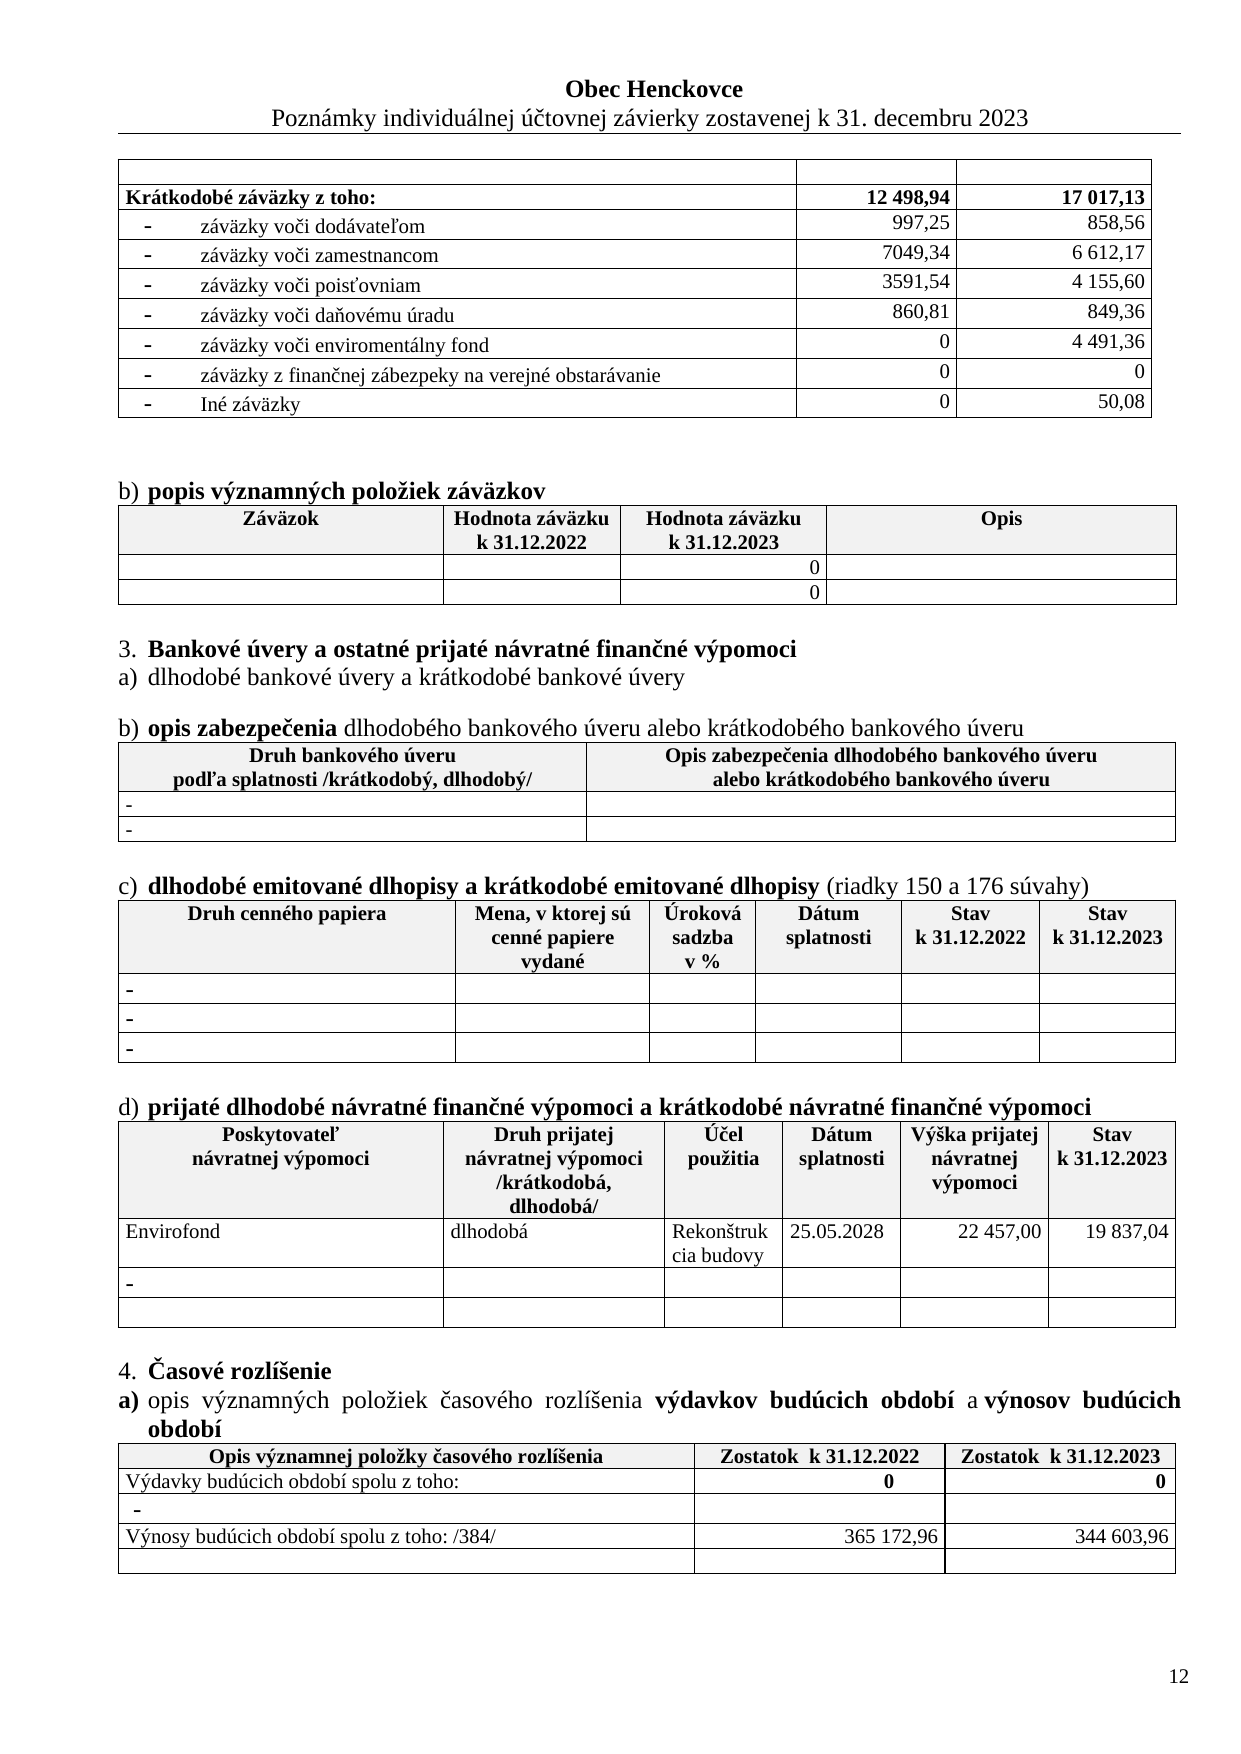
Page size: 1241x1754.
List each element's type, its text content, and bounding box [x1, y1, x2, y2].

table_cell [783, 1298, 900, 1327]
table_cell [1049, 1298, 1175, 1327]
table_cell [1049, 1268, 1175, 1297]
table_header Mena, v ktorej sú cenné papiere vydané [456, 901, 649, 973]
table_cell [695, 1494, 944, 1523]
table_cell Výdavky budúcich období spolu z toho: [119, 1469, 694, 1493]
table_header Hodnota záväzku k 31.12.2023 [621, 506, 826, 554]
table_header Účel použitia [665, 1122, 782, 1218]
table_header Stav k 31.12.2023 [1049, 1122, 1175, 1218]
table_cell [827, 580, 1176, 604]
table_cell [756, 1033, 901, 1062]
table_cell 0 [621, 580, 826, 604]
list prijaté dlhodobé návratné finančné výpomoci a krátkodobé návratné finančné výpomoci [118, 1092, 1181, 1121]
table_cell záväzky voči zamestnancom [119, 240, 796, 268]
table_cell [119, 1298, 443, 1327]
table_cell [456, 974, 649, 1002]
table_cell [650, 974, 755, 1002]
table_cell 0 [695, 1469, 944, 1493]
table_header Poskytovateľ návratnej výpomoci [119, 1122, 443, 1218]
table_cell [665, 1268, 782, 1297]
table_cell Krátkodobé záväzky z toho: [119, 185, 796, 209]
table_cell 849,36 [957, 299, 1151, 328]
table_cell [902, 1004, 1039, 1032]
table_cell - [119, 1268, 443, 1297]
list popis významných položiek záväzkov [118, 476, 1181, 504]
table_cell 0 [621, 555, 826, 579]
table_cell záväzky voči daňovému úradu [119, 299, 796, 328]
table_header Druh cenného papiera [119, 901, 455, 973]
table_cell [119, 555, 443, 579]
table_cell 860,81 [797, 299, 956, 328]
table_cell 22 457,00 [901, 1219, 1048, 1267]
table_cell [119, 580, 443, 604]
table_cell 6 612,17 [957, 240, 1151, 268]
table_header Úroková sadzba v % [650, 901, 755, 973]
table_cell záväzky voči enviromentálny fond [119, 329, 796, 358]
list opis zabezpečenia dlhodobého bankového úveru alebo krátkodobého bankového úveru [118, 713, 1181, 742]
table_cell 344 603,96 [946, 1524, 1175, 1548]
table_cell [587, 817, 1175, 841]
table_cell [444, 555, 620, 579]
table_header Druh prijatej návratnej výpomoci /krátkodobá, dlhodobá/ [444, 1122, 664, 1218]
table_cell Iné záväzky [119, 389, 796, 417]
list dlhodobé bankové úvery a krátkodobé bankové úvery [118, 662, 1181, 691]
table_header Zostatok k 31.12.2023 [946, 1444, 1175, 1468]
table_cell 12 498,94 [797, 185, 956, 209]
table_cell 0 [957, 359, 1151, 387]
table_cell - [119, 817, 586, 841]
table_cell [650, 1033, 755, 1062]
table_cell 997,25 [797, 210, 956, 238]
table_header Opis [827, 506, 1176, 554]
table_cell [119, 1494, 694, 1523]
table_header Stav k 31.12.2022 [902, 901, 1039, 973]
table_cell [946, 1549, 1175, 1573]
table_cell Envirofond [119, 1219, 443, 1267]
table_cell [783, 1268, 900, 1297]
table_cell 365 172,96 [695, 1524, 944, 1548]
table_cell [827, 555, 1176, 579]
table_cell [797, 160, 956, 184]
table_cell 4 155,60 [957, 269, 1151, 298]
table_header Záväzok [119, 506, 443, 554]
table_cell - [119, 1033, 455, 1062]
list opis významných položiek časového rozlíšenia výdavkov budúcich období a výnosov budúcich období [118, 1385, 1181, 1443]
table_cell 19 837,04 [1049, 1219, 1175, 1267]
table_cell [901, 1268, 1048, 1297]
table_cell [1040, 1004, 1175, 1032]
table_cell dlhodobá [444, 1219, 664, 1267]
table_cell Výnosy budúcich období spolu z toho: /384/ [119, 1524, 694, 1548]
table_cell [665, 1298, 782, 1327]
table_cell 25.05.2028 [783, 1219, 900, 1267]
table_cell [902, 974, 1039, 1002]
table_cell - [119, 1004, 455, 1032]
table_cell záväzky z finančnej zábezpeky na verejné obstarávanie [119, 359, 796, 387]
table_cell [957, 160, 1151, 184]
table_cell 50,08 [957, 389, 1151, 417]
table_header Opis významnej položky časového rozlíšenia [119, 1444, 694, 1468]
table_cell [902, 1033, 1039, 1062]
table_cell 17 017,13 [957, 185, 1151, 209]
table_cell [1040, 1033, 1175, 1062]
list dlhodobé emitované dlhopisy a krátkodobé emitované dlhopisy (riadky 150 a 176 súvahy) [118, 871, 1181, 899]
table_cell [456, 1004, 649, 1032]
table_cell záväzky voči dodávateľom [119, 210, 796, 238]
table_cell - [119, 792, 586, 816]
table_cell 0 [946, 1469, 1175, 1493]
table_cell [587, 792, 1175, 816]
table_cell 0 [797, 329, 956, 358]
table_header Dátum splatnosti [756, 901, 901, 973]
list Bankové úvery a ostatné prijaté návratné finančné výpomoci [118, 634, 1181, 662]
table_cell [119, 160, 796, 184]
table_cell [756, 974, 901, 1002]
table_cell záväzky voči poisťovniam [119, 269, 796, 298]
table_header Opis zabezpečenia dlhodobého bankového úveru alebo krátkodobého bankového úveru [587, 743, 1175, 791]
table_cell 7049,34 [797, 240, 956, 268]
table_cell 0 [797, 359, 956, 387]
table_cell [901, 1298, 1048, 1327]
table_cell 0 [797, 389, 956, 417]
table_cell [444, 1298, 664, 1327]
table_cell [650, 1004, 755, 1032]
table_cell [756, 1004, 901, 1032]
table_header Zostatok k 31.12.2022 [695, 1444, 944, 1468]
table_cell 4 491,36 [957, 329, 1151, 358]
table_header Dátum splatnosti [783, 1122, 900, 1218]
table_cell [946, 1494, 1175, 1523]
table_header Výška prijatej návratnej výpomoci [901, 1122, 1048, 1218]
table_cell 3591,54 [797, 269, 956, 298]
table_cell Rekonštrukcia budovy [665, 1219, 782, 1267]
table_header Hodnota záväzku k 31.12.2022 [444, 506, 620, 554]
table_cell [456, 1033, 649, 1062]
table_cell 858,56 [957, 210, 1151, 238]
list Časové rozlíšenie [118, 1356, 1181, 1385]
table_header Druh bankového úveru podľa splatnosti /krátkodobý, dlhodobý/ [119, 743, 586, 791]
table_cell [1040, 974, 1175, 1002]
table_cell [444, 1268, 664, 1297]
table_cell [119, 1549, 694, 1573]
table_header Stav k 31.12.2023 [1040, 901, 1175, 973]
table_cell [444, 580, 620, 604]
table_cell - [119, 974, 455, 1002]
table_cell [695, 1549, 944, 1573]
